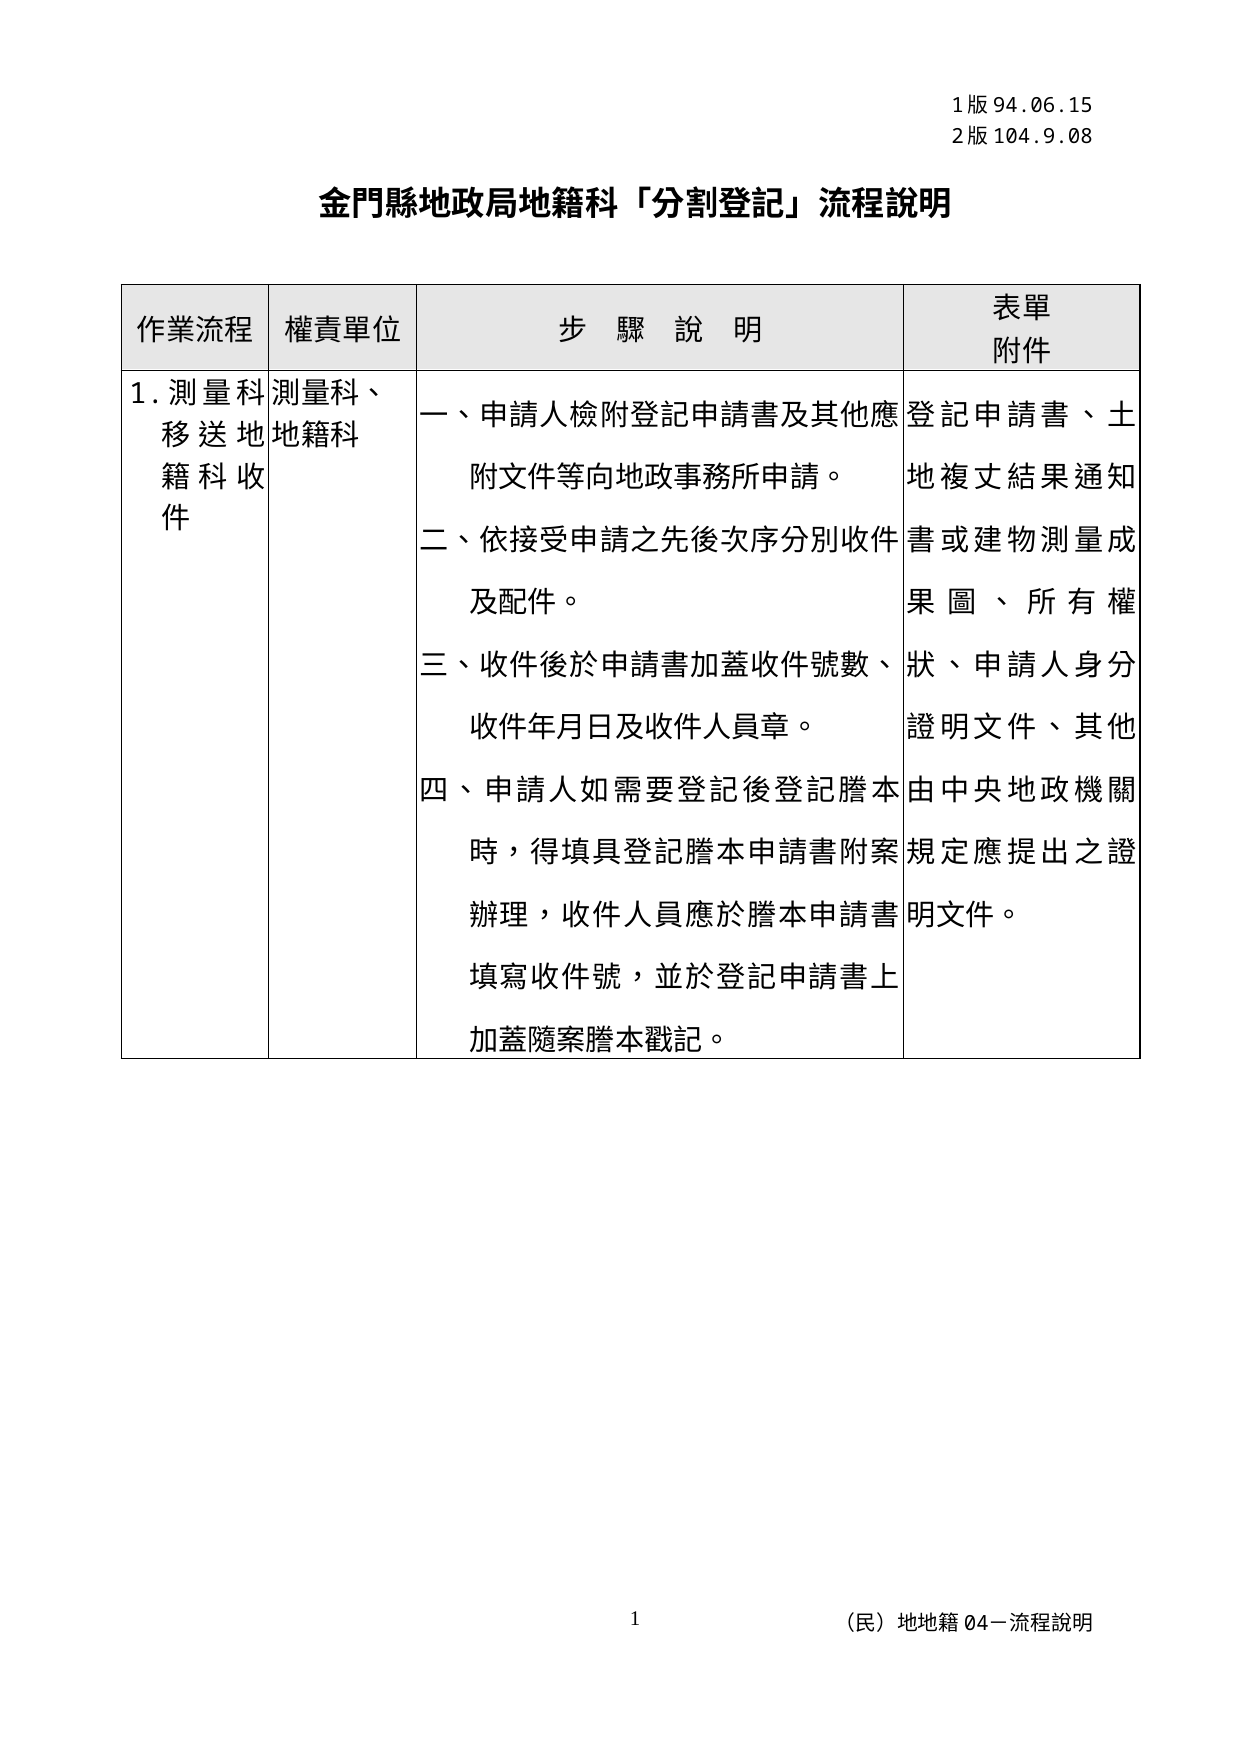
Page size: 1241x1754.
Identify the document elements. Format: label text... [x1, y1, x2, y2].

table_cell 一、申請人檢附登記申請書及其他應附文件等向地政事務所申請。 二、依接受申請之先後次序分別收件及配件。 三、收件後於申請書加蓋收件號數、收件年月日及收件人員章。 四、申請人如需要登記後登記謄本時，得填具登記謄本申請書附案辦理，收件人員應於謄本申請書填寫收件號，並於登記申請書上加蓋隨案謄本戳記。 [417, 371, 903, 1058]
table_cell 1.測量科移送地籍科收件 [122, 371, 268, 1058]
table_header 作業流程 [122, 285, 268, 369]
table_header 表單 附件 [904, 285, 1139, 369]
text 金門縣地政局地籍科「分割登記」流程說明 [177, 159, 1092, 221]
table_header 步 驟 說 明 [417, 285, 903, 369]
table_cell 登記申請書、土地複丈結果通知書或建物測量成果圖、所有權狀、申請人身分證明文件、其他由中央地政機關規定應提出之證明文件。 [904, 371, 1139, 1058]
table_header 權責單位 [269, 285, 416, 369]
table_cell 測量科、 地籍科 [269, 371, 416, 1058]
